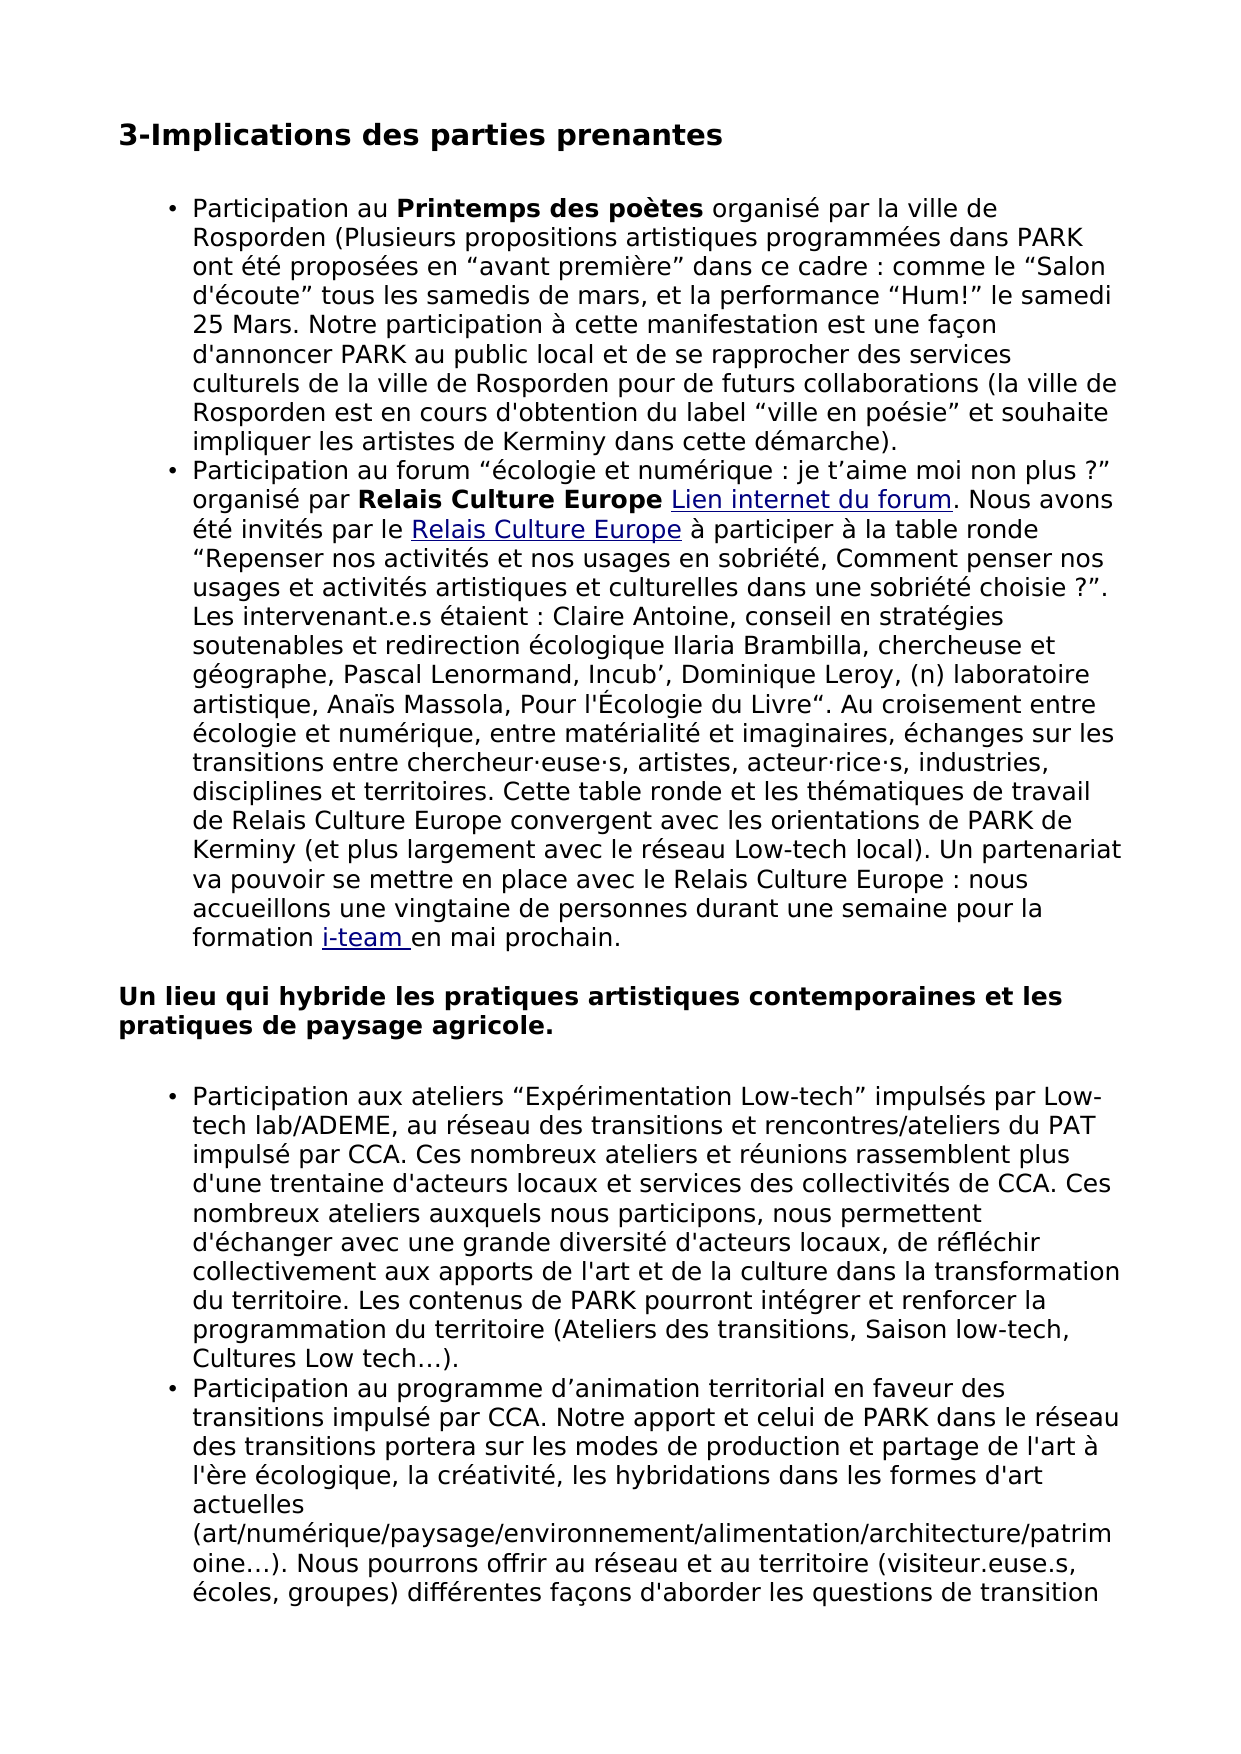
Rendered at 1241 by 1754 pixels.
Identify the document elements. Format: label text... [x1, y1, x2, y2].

list Participation aux ateliers “Expérimentation Low-tech” impulsés par Low-tech lab/ADEME, au réseau des transitions et rencontres/ateliers du PAT impulsé par CCA. Ces nombreux ateliers et réunions rassemblent plus d'une trentaine d'acteurs locaux et services des collectivités de CCA. Ces nombreux ateliers auxquels nous participons, nous permettent d'échanger avec une grande diversité d'acteurs locaux, de réfléchir collectivement aux apports de l'art et de la culture dans la transformation du territoire. Les contenus de PARK pourront intégrer et renforcer la programmation du territoire (Ateliers des transitions, Saison low-tech, Cultures Low tech…). [177, 1082, 1122, 1374]
list Participation au forum “écologie et numérique : je t’aime moi non plus ?” organisé par Relais Culture Europe Lien internet du forum. Nous avons été invités par le Relais Culture Europe à participer à la table ronde “Repenser nos activités et nos usages en sobriété, Comment penser nos usages et activités artistiques et culturelles dans une sobriété choisie ?”. Les intervenant.e.s étaient : Claire Antoine, conseil en stratégies soutenables et redirection écologique Ilaria Brambilla, chercheuse et géographe, Pascal Lenormand, Incub’, Dominique Leroy, (n) laboratoire artistique, Anaïs Massola, Pour l'Écologie du Livre“. Au croisement entre écologie et numérique, entre matérialité et imaginaires, échanges sur les transitions entre chercheur·euse·s, artistes, acteur·rice·s, industries, disciplines et territoires. Cette table ronde et les thématiques de travail de Relais Culture Europe convergent avec les orientations de PARK de Kerminy (et plus largement avec le réseau Low-tech local). Un partenariat va pouvoir se mettre en place avec le Relais Culture Europe : nous accueillons une vingtaine de personnes durant une semaine pour la formation i-team en mai prochain. [177, 457, 1122, 952]
list Participation au programme d’animation territorial en faveur des transitions impulsé par CCA. Notre apport et celui de PARK dans le réseau des transitions portera sur les modes de production et partage de l'art à l'ère écologique, la créativité, les hybridations dans les formes d'art actuelles (art/numérique/paysage/environnement/alimentation/architecture/patrimoine…). Nous pourrons offrir au réseau et au territoire (visiteur.euse.s, écoles, groupes) différentes façons d'aborder les questions de transition [177, 1374, 1122, 1607]
subtitle 3-Implications des parties prenantes [118, 118, 1122, 152]
list Participation au Printemps des poètes organisé par la ville de Rosporden (Plusieurs propositions artistiques programmées dans PARK ont été proposées en “avant première” dans ce cadre : comme le “Salon d'écoute” tous les samedis de mars, et la performance “Hum!” le samedi 25 Mars. Notre participation à cette manifestation est une façon d'annoncer PARK au public local et de se rapprocher des services culturels de la ville de Rosporden pour de futurs collaborations (la ville de Rosporden est en cours d'obtention du label “ville en poésie” et souhaite impliquer les artistes de Kerminy dans cette démarche). [177, 194, 1122, 457]
text Un lieu qui hybride les pratiques artistiques contemporaines et les pratiques de paysage agricole. [118, 982, 1122, 1040]
